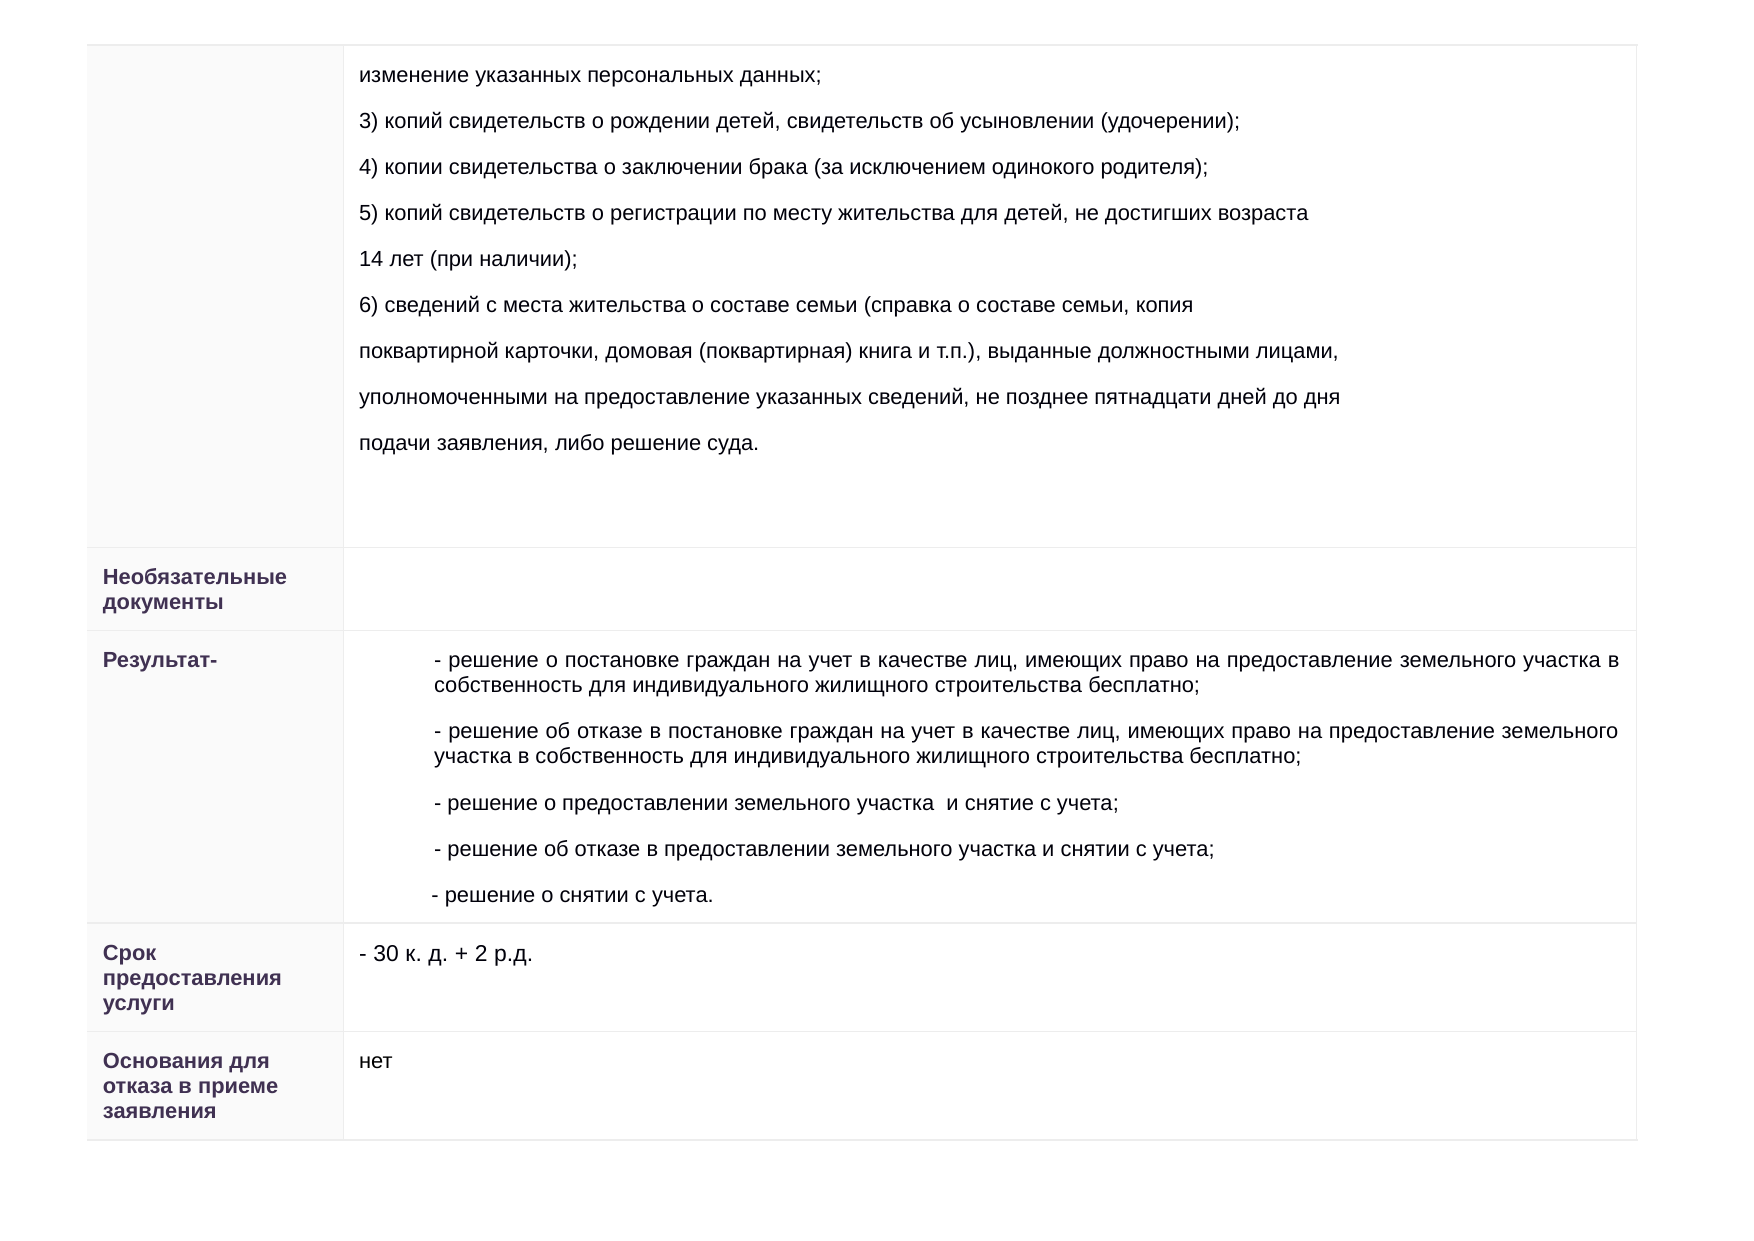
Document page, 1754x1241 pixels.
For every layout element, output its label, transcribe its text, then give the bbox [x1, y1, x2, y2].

table_cell [87, 46, 343, 546]
table_cell Необязательные документы [87, 548, 343, 630]
table_cell - решение о постановке граждан на учет в качестве лиц, имеющих право на предоставление земельного участка в собственность для индивидуального жилищного строительства бесплатно; - решение об отказе в постановке граждан на учет в качестве лиц, имеющих право на предоставление земельного участка в собственность для индивидуального жилищного строительства бесплатно; - решение о предоставлении земельного участка и снятие с учета; - решение об отказе в предоставлении земельного участка и снятии с учета; - решение о снятии с учета. [344, 631, 1636, 922]
table_cell Срок предоставления услуги [87, 924, 343, 1031]
table_cell Основания для отказа в приеме заявления [87, 1032, 343, 1139]
table_cell [344, 548, 1636, 630]
table_cell - 30 к. д. + 2 р.д. [344, 924, 1636, 1031]
table_cell изменение указанных персональных данных; 3) копий свидетельств о рождении детей, свидетельств об усыновлении (удочерении); 4) копии свидетельства о заключении брака (за исключением одинокого родителя); 5) копий свидетельств о регистрации по месту жительства для детей, не достигших возраста 14 лет (при наличии); 6) сведений с места жительства о составе семьи (справка о составе семьи, копия поквартирной карточки, домовая (поквартирная) книга и т.п.), выданные должностными лицами, уполномоченными на предоставление указанных сведений, не позднее пятнадцати дней до дня подачи заявления, либо решение суда. [344, 46, 1636, 546]
table_cell нет [344, 1032, 1636, 1139]
table_cell Результат- [87, 631, 343, 922]
